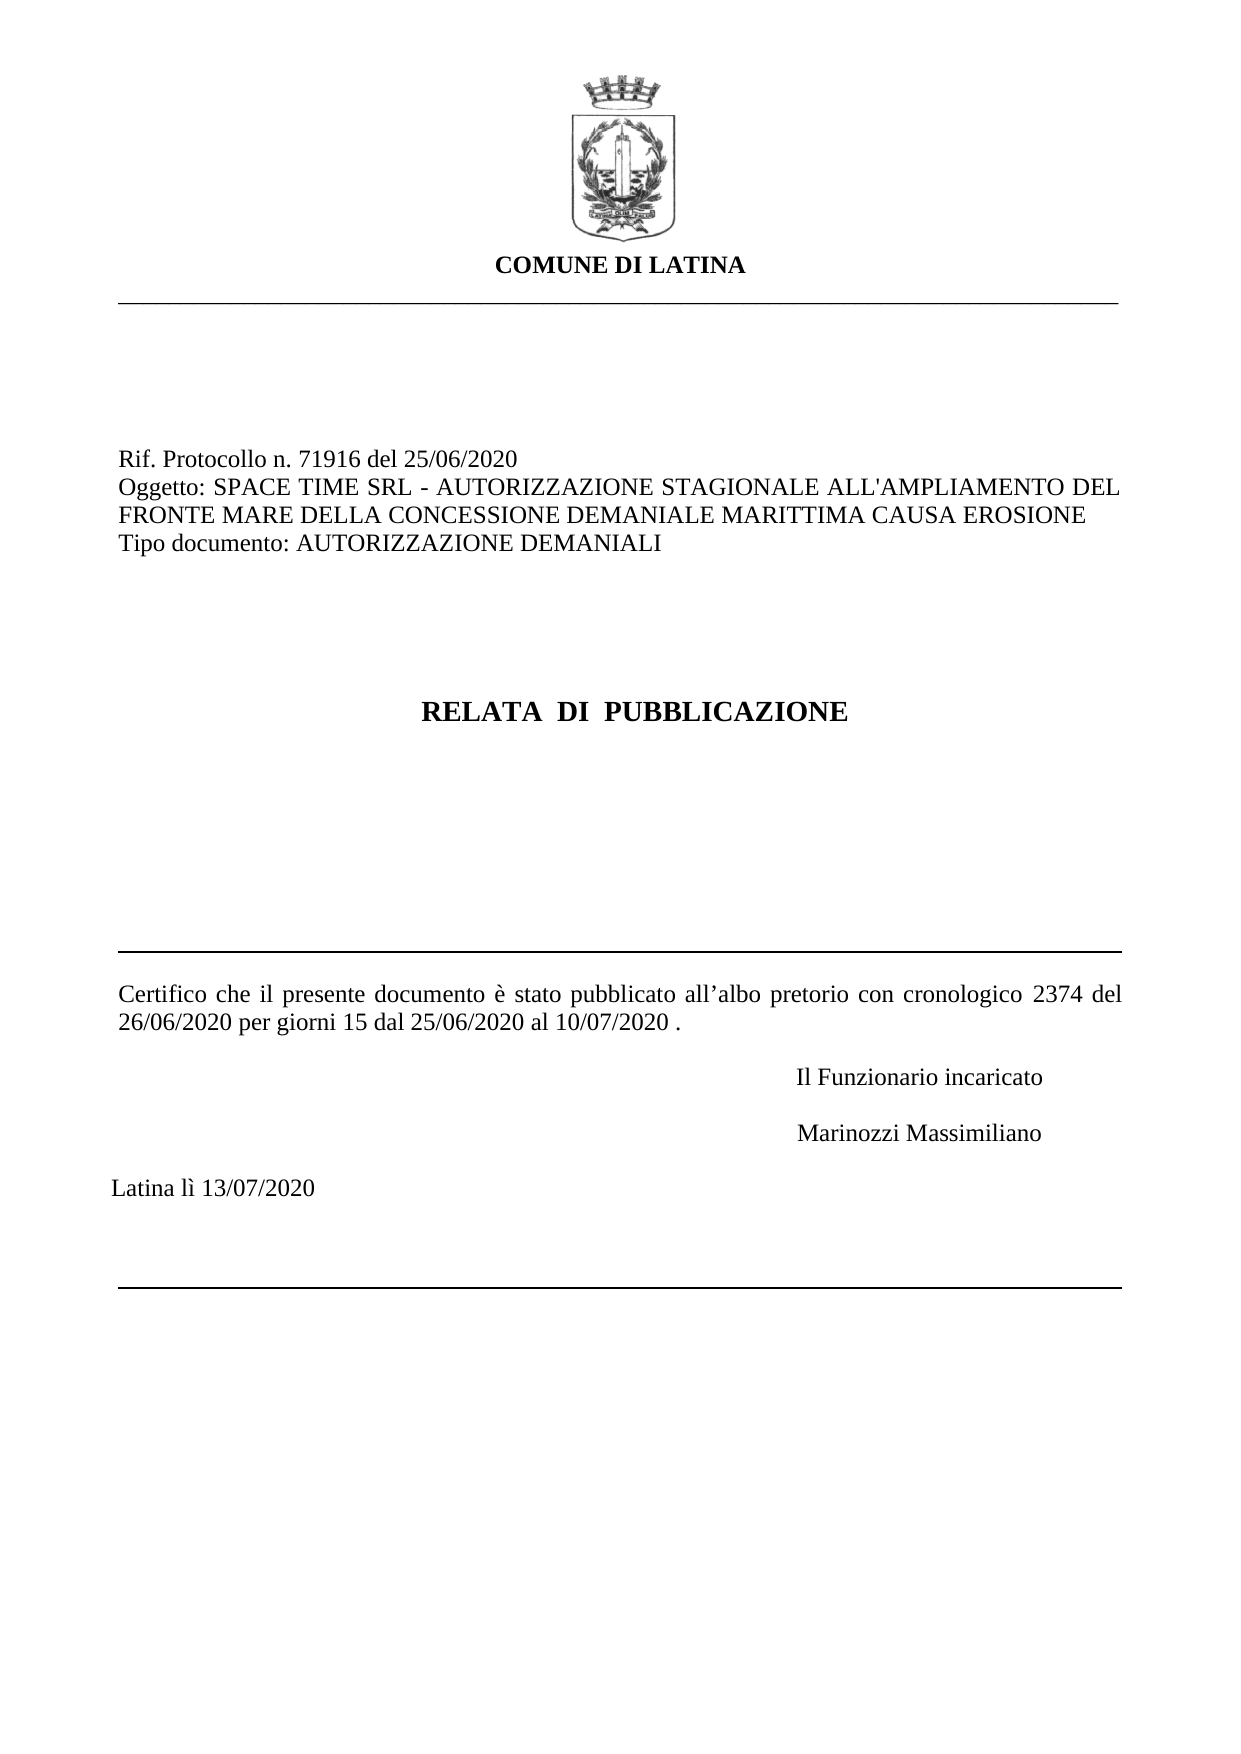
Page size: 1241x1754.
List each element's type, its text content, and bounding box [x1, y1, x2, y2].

table_header [591, 1063, 692, 1091]
table_header Il Funzionario incaricato [709, 1063, 1129, 1091]
picture [556, 75, 685, 252]
text Oggetto: SPACE TIME SRL - AUTORIZZAZIONE STAGIONALE ALL'AMPLIAMENTO DEL FRONTE MARE DELLA CONCESSIONE DEMANIALE MARITTIMA CAUSA EROSIONE [118, 473, 1122, 529]
subtitle RELATA DI PUBBLICAZIONE [118, 695, 1122, 727]
table_cell [111, 1119, 591, 1146]
table_cell [111, 1091, 591, 1119]
table_cell [709, 1174, 1129, 1202]
table_cell Marinozzi Massimiliano [709, 1119, 1129, 1146]
table_cell [591, 1119, 692, 1146]
table_cell [692, 1091, 709, 1119]
table_header [111, 1063, 591, 1091]
text Tipo documento: AUTORIZZAZIONE DEMANIALI [118, 529, 1122, 556]
table_header [692, 1063, 709, 1091]
table_cell [591, 1174, 692, 1202]
text Certifico che il presente documento è stato pubblicato all’albo pretorio con cronologico 2374 del 26/06/2020 per giorni 15 dal 25/06/2020 al 10/07/2020 . [118, 980, 1122, 1036]
table_cell [591, 1091, 692, 1119]
table_cell [692, 1146, 709, 1174]
table_cell [709, 1146, 1129, 1174]
table_cell [709, 1091, 1129, 1119]
table_cell [692, 1119, 709, 1146]
table_cell [111, 1146, 591, 1174]
table_cell [692, 1174, 709, 1202]
text Rif. Protocollo n. 71916 del 25/06/2020 [118, 446, 1122, 473]
table_cell Latina lì 13/07/2020 [111, 1174, 591, 1202]
table_cell [591, 1146, 692, 1174]
